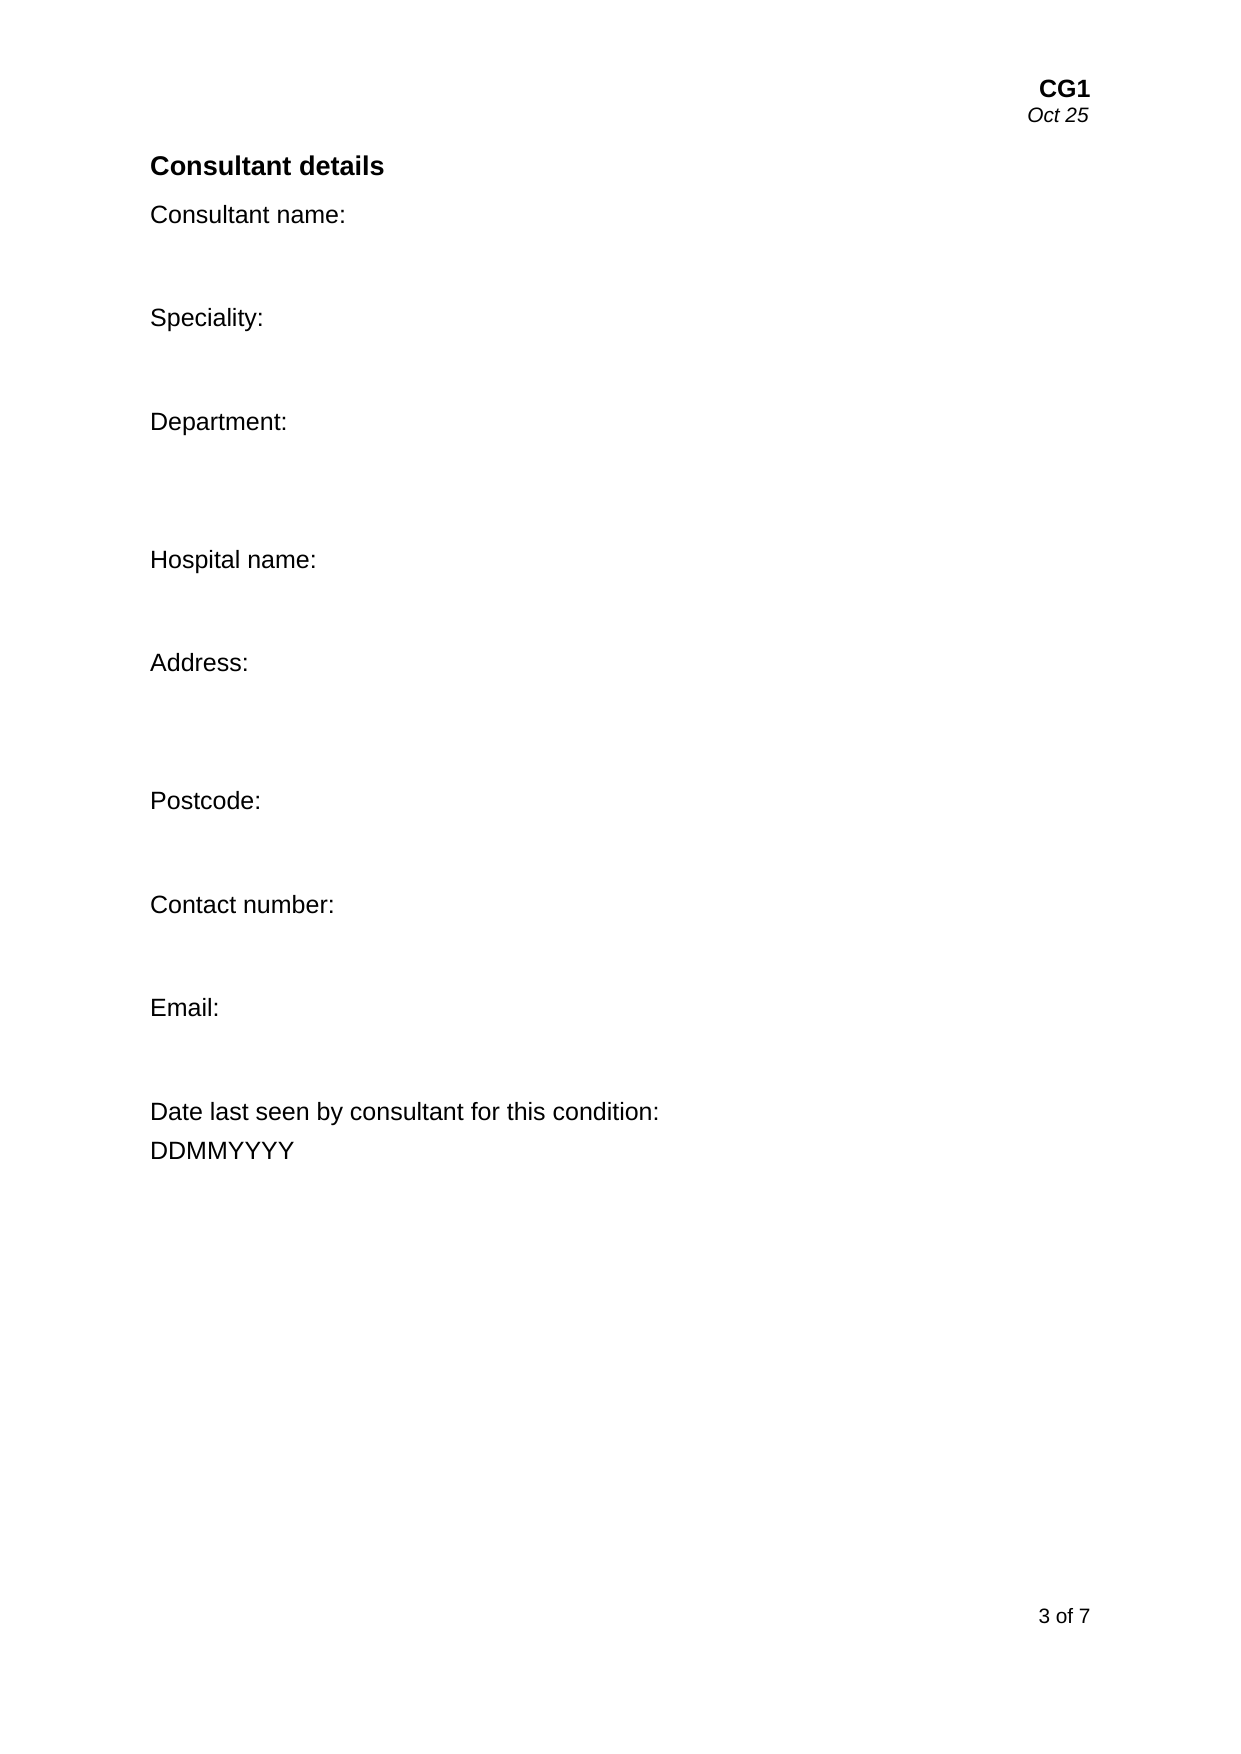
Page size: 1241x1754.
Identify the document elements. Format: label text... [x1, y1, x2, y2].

text Consultant name: [150, 200, 1090, 229]
text Speciality: [150, 303, 1090, 332]
text Hospital name: [150, 545, 1090, 573]
text Department: [150, 407, 1090, 436]
text Email: [150, 993, 1090, 1022]
text Address: [150, 648, 1090, 677]
text Postcode: [150, 786, 1090, 815]
text Contact number: [150, 889, 1090, 918]
text DDMMYYYY [150, 1136, 1090, 1164]
text Date last seen by consultant for this condition: [150, 1096, 1090, 1125]
text Consultant details [150, 150, 1090, 181]
